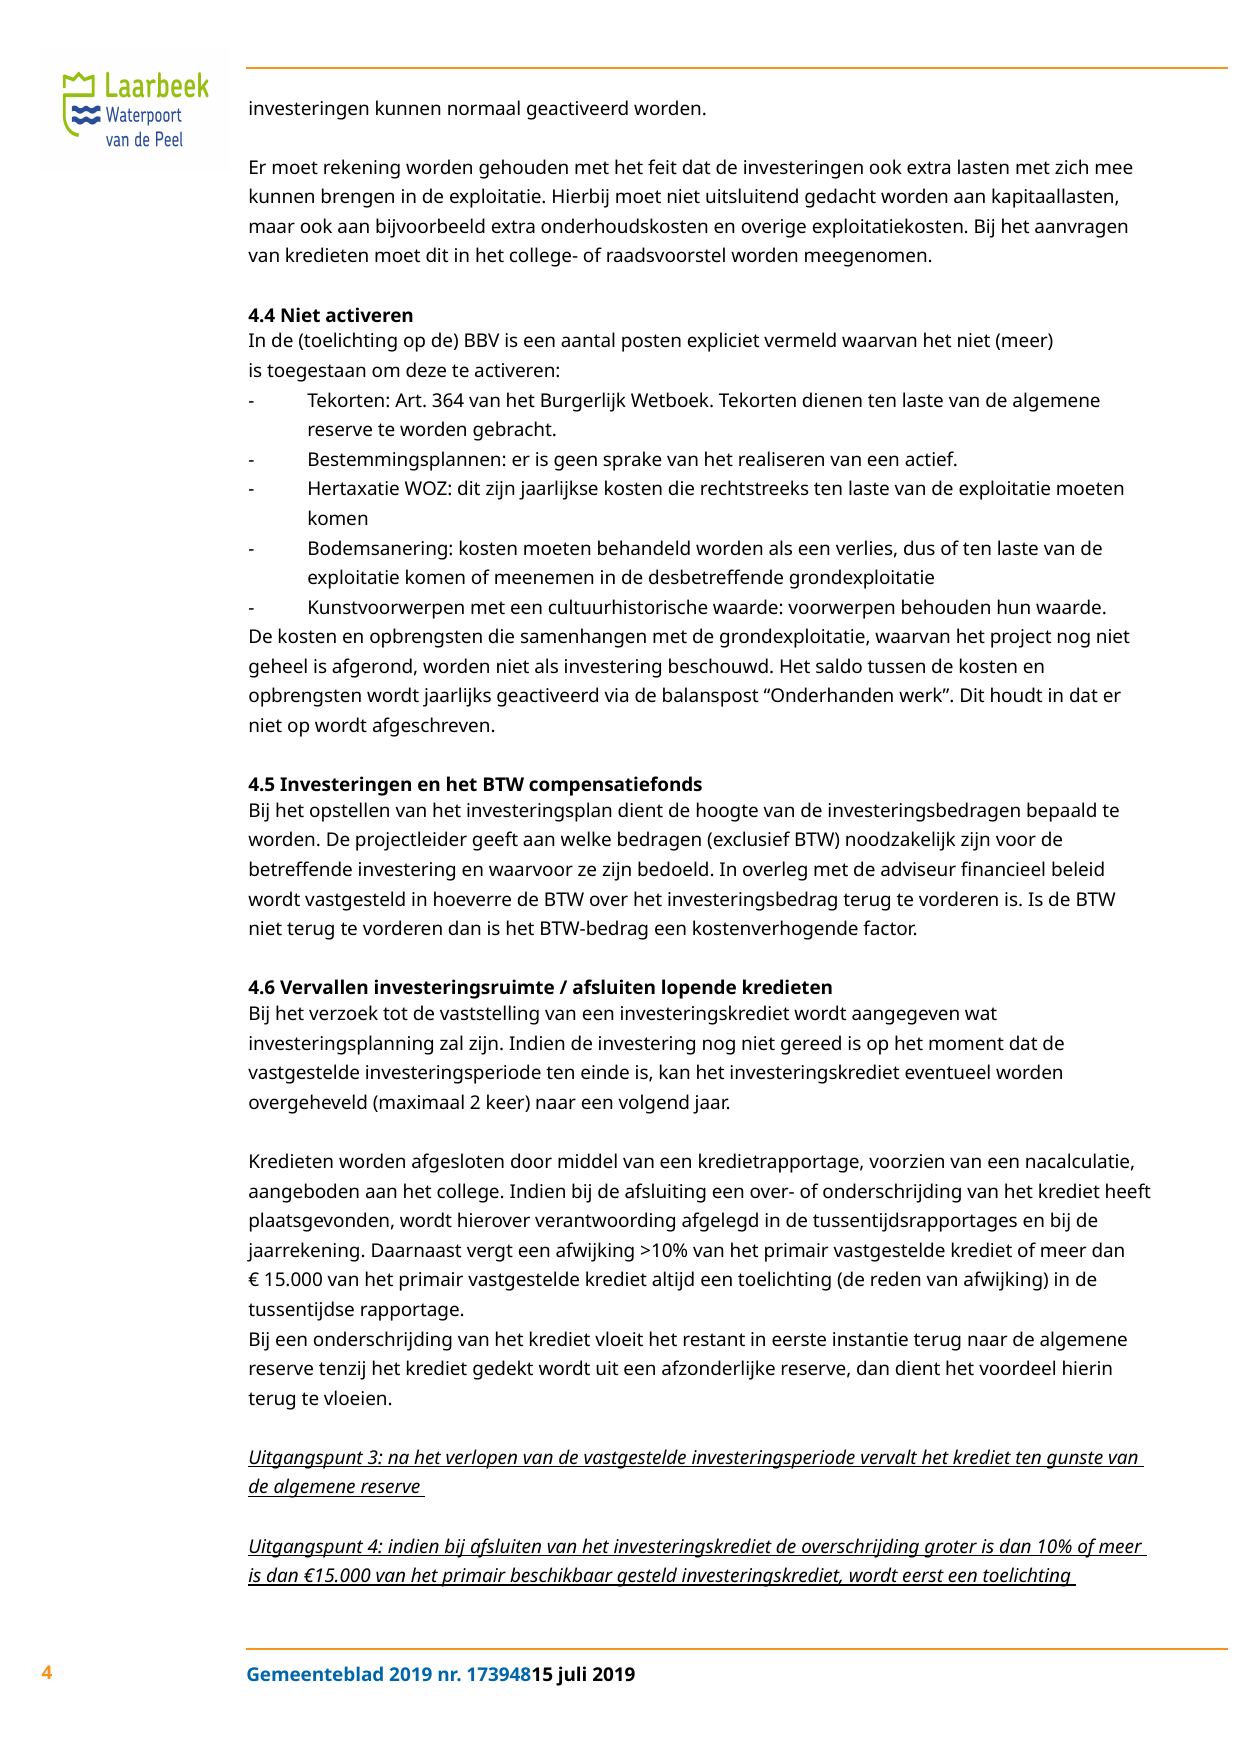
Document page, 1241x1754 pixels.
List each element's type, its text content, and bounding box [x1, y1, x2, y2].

list Bestemmingsplannen: er is geen sprake van het realiseren van een actief. [248, 446, 1152, 472]
text In de (toelichting op de) BBV is een aantal posten expliciet vermeld waarvan het niet (meer) [248, 328, 1152, 353]
text investeringen kunnen normaal geactiveerd worden. [248, 95, 1152, 121]
text Bij het opstellen van het investeringsplan dient de hoogte van de investeringsbedragen bepaald te worden. De projectleider geeft aan welke bedragen (exclusief BTW) noodzakelijk zijn voor de betreffende investering en waarvoor ze zijn bedoeld. In overleg met de adviseur financieel beleid wordt vastgesteld in hoeverre de BTW over het investeringsbedrag terug te vorderen is. Is de BTW niet terug te vorderen dan is het BTW-bedrag een kostenverhogende factor. [248, 797, 1152, 941]
list Kunstvoorwerpen met een cultuurhistorische waarde: voorwerpen behouden hun waarde. [248, 594, 1152, 619]
list Hertaxatie WOZ: dit zijn jaarlijkse kosten die rechtstreeks ten laste van de exploitatie moeten komen [248, 476, 1152, 531]
text is toegestaan om deze te activeren: [248, 357, 1152, 383]
text 4.6 Vervallen investeringsruimte / afsluiten lopende kredieten [248, 974, 1152, 1000]
text 4.4 Niet activeren [248, 302, 1152, 328]
text Uitgangspunt 3: na het verlopen van de vastgestelde investeringsperiode vervalt het krediet ten gunste van de algemene reserve [248, 1444, 1152, 1499]
list Bodemsanering: kosten moeten behandeld worden als een verlies, dus of ten laste van de exploitatie komen of meenemen in de desbetreffende grondexploitatie [248, 535, 1152, 590]
text Bij een onderschrijding van het krediet vloeit het restant in eerste instantie terug naar de algemene reserve tenzij het krediet gedekt wordt uit een afzonderlijke reserve, dan dient het voordeel hierin terug te vloeien. [248, 1326, 1152, 1411]
text Er moet rekening worden gehouden met het feit dat de investeringen ook extra lasten met zich mee kunnen brengen in de exploitatie. Hierbij moet niet uitsluitend gedacht worden aan kapitaallasten, maar ook aan bijvoorbeeld extra onderhoudskosten en overige exploitatiekosten. Bij het aanvragen van kredieten moet dit in het college- of raadsvoorstel worden meegenomen. [248, 154, 1152, 268]
picture [41, 47, 231, 172]
text De kosten en opbrengsten die samenhangen met de grondexploitatie, waarvan het project nog niet geheel is afgerond, worden niet als investering beschouwd. Het saldo tussen de kosten en opbrengsten wordt jaarlijks geactiveerd via de balanspost “Onderhanden werk”. Dit houdt in dat er niet op wordt afgeschreven. [248, 623, 1152, 738]
text 4.5 Investeringen en het BTW compensatiefonds [248, 771, 1152, 797]
list Tekorten: Art. 364 van het Burgerlijk Wetboek. Tekorten dienen ten laste van de algemene reserve te worden gebracht. [248, 387, 1152, 442]
text Bij het verzoek tot de vaststelling van een investeringskrediet wordt aangegeven wat investeringsplanning zal zijn. Indien de investering nog niet gereed is op het moment dat de vastgestelde investeringsperiode ten einde is, kan het investeringskrediet eventueel worden overgeheveld (maximaal 2 keer) naar een volgend jaar. [248, 1000, 1152, 1115]
text Uitgangspunt 4: indien bij afsluiten van het investeringskrediet de overschrijding groter is dan 10% of meer is dan €15.000 van het primair beschikbaar gesteld investeringskrediet, wordt eerst een toelichting [248, 1533, 1152, 1588]
text Kredieten worden afgesloten door middel van een kredietrapportage, voorzien van een nacalculatie, aangeboden aan het college. Indien bij de afsluiting een over- of onderschrijding van het krediet heeft plaatsgevonden, wordt hierover verantwoording afgelegd in de tussentijdsrapportages en bij de jaarrekening. Daarnaast vergt een afwijking >10% van het primair vastgestelde krediet of meer dan € 15.000 van het primair vastgestelde krediet altijd een toelichting (de reden van afwijking) in de tussentijdse rapportage. [248, 1148, 1152, 1322]
